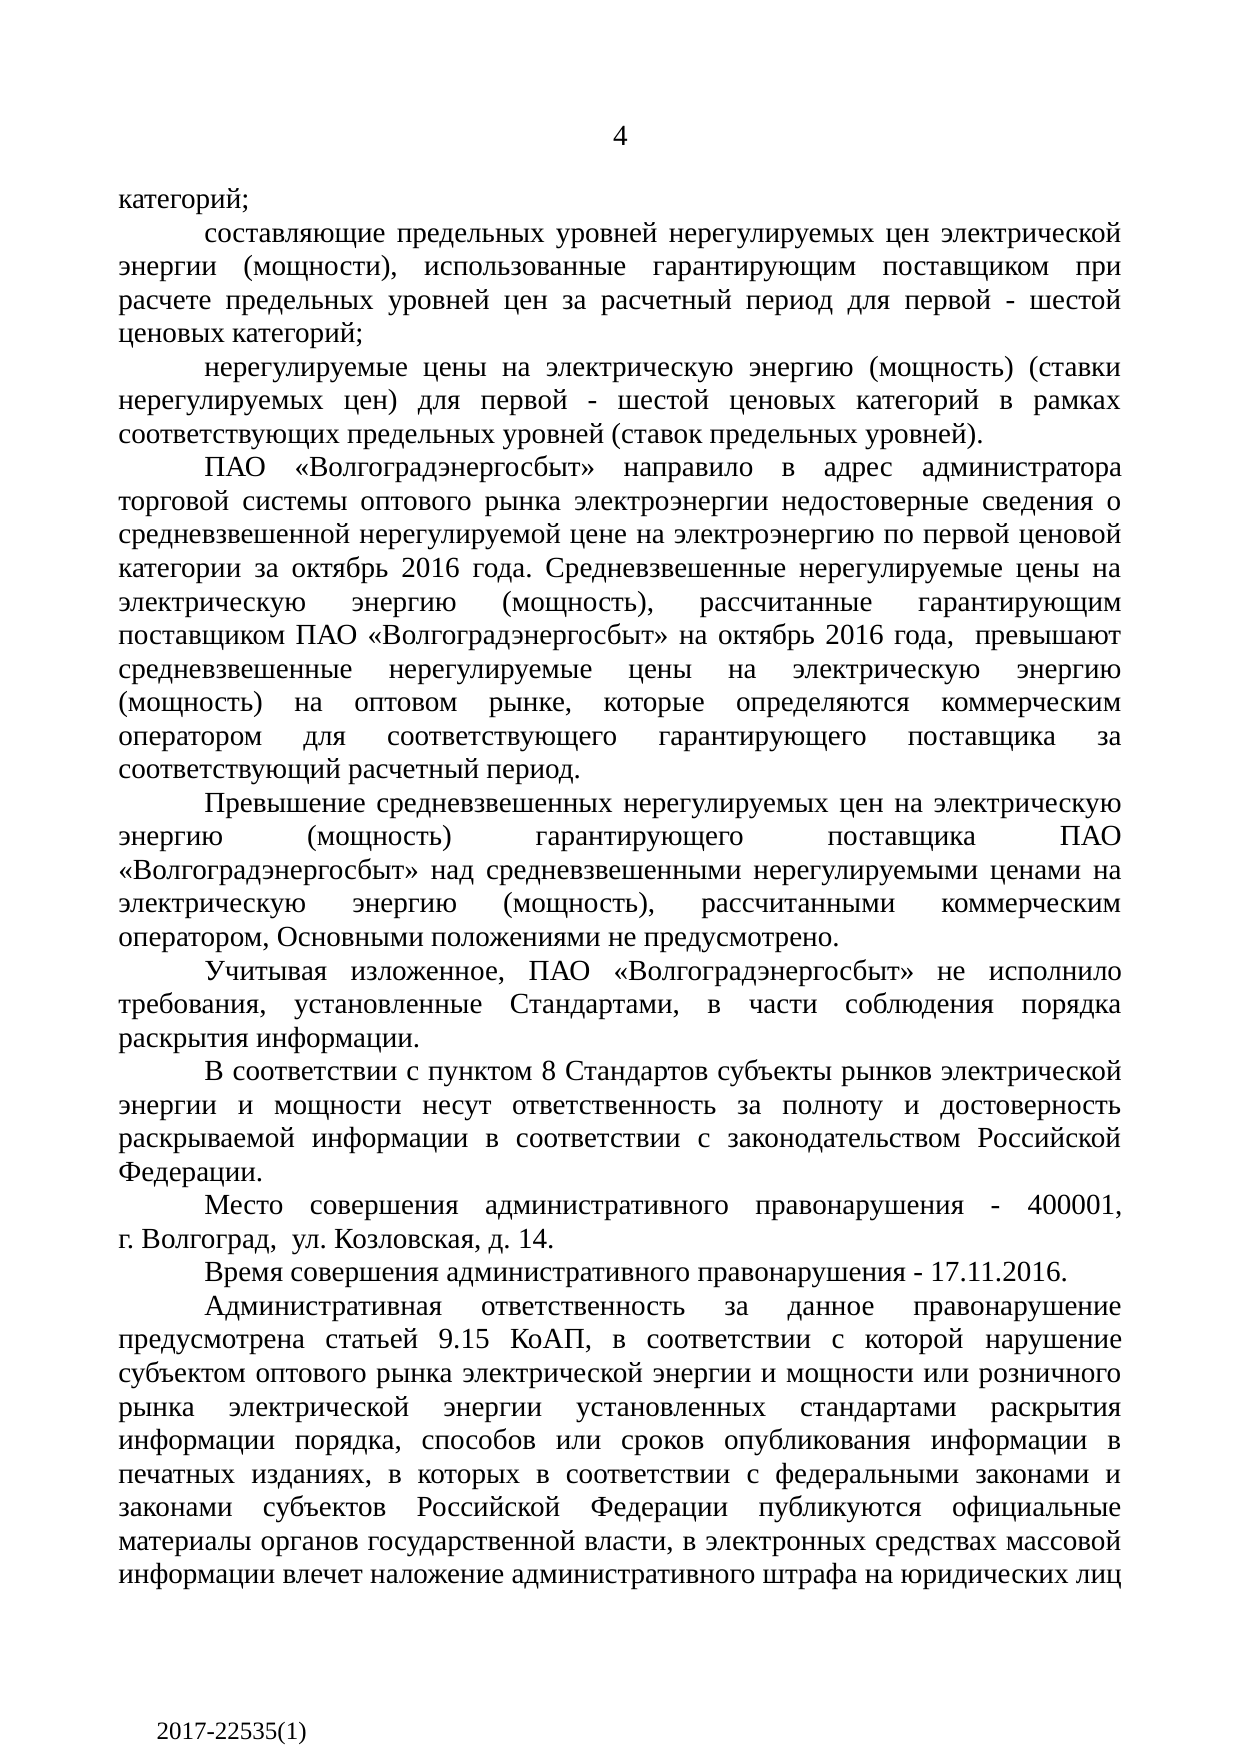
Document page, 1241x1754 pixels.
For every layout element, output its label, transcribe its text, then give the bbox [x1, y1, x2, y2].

text Время совершения административного правонарушения - 17.11.2016. [118, 1254, 1122, 1288]
text В соответствии с пунктом 8 Стандартов субъекты рынков электрической энергии и мощности несут ответственность за полноту и достоверность раскрываемой информации в соответствии с законодательством Российской Федерации. [118, 1053, 1122, 1187]
text категорий; [118, 181, 1122, 215]
text нерегулируемые цены на электрическую энергию (мощность) (ставки нерегулируемых цен) для первой - шестой ценовых категорий в рамках соответствующих предельных уровней (ставок предельных уровней). [118, 349, 1122, 449]
text ПАО «Волгоградэнергосбыт» направило в адрес администратора торговой системы оптового рынка электроэнергии недостоверные сведения о средневзвешенной нерегулируемой цене на электроэнергию по первой ценовой категории за октябрь 2016 года. Средневзвешенные нерегулируемые цены на электрическую энергию (мощность), рассчитанные гарантирующим поставщиком ПАО «Волгоградэнергосбыт» на октябрь 2016 года, превышают средневзвешенные нерегулируемые цены на электрическую энергию (мощность) на оптовом рынке, которые определяются коммерческим оператором для соответствующего гарантирующего поставщика за соответствующий расчетный период. [118, 449, 1122, 785]
text Место совершения административного правонарушения - 400001, г. Волгоград, ул. Козловская, д. 14. [118, 1187, 1122, 1254]
text Административная ответственность за данное правонарушение предусмотрена статьей 9.15 КоАП, в соответствии с которой нарушение субъектом оптового рынка электрической энергии и мощности или розничного рынка электрической энергии установленных стандартами раскрытия информации порядка, способов или сроков опубликования информации в печатных изданиях, в которых в соответствии с федеральными законами и законами субъектов Российской Федерации публикуются официальные материалы органов государственной власти, в электронных средствах массовой информации влечет наложение административного штрафа на юридических лиц [118, 1288, 1122, 1590]
text Превышение средневзвешенных нерегулируемых цен на электрическую энергию (мощность) гарантирующего поставщика ПАО «Волгоградэнергосбыт» над средневзвешенными нерегулируемыми ценами на электрическую энергию (мощность), рассчитанными коммерческим оператором, Основными положениями не предусмотрено. [118, 785, 1122, 953]
text Учитывая изложенное, ПАО «Волгоградэнергосбыт» не исполнило требования, установленные Стандартами, в части соблюдения порядка раскрытия информации. [118, 953, 1122, 1053]
text составляющие предельных уровней нерегулируемых цен электрической энергии (мощности), использованные гарантирующим поставщиком при расчете предельных уровней цен за расчетный период для первой - шестой ценовых категорий; [118, 215, 1122, 349]
